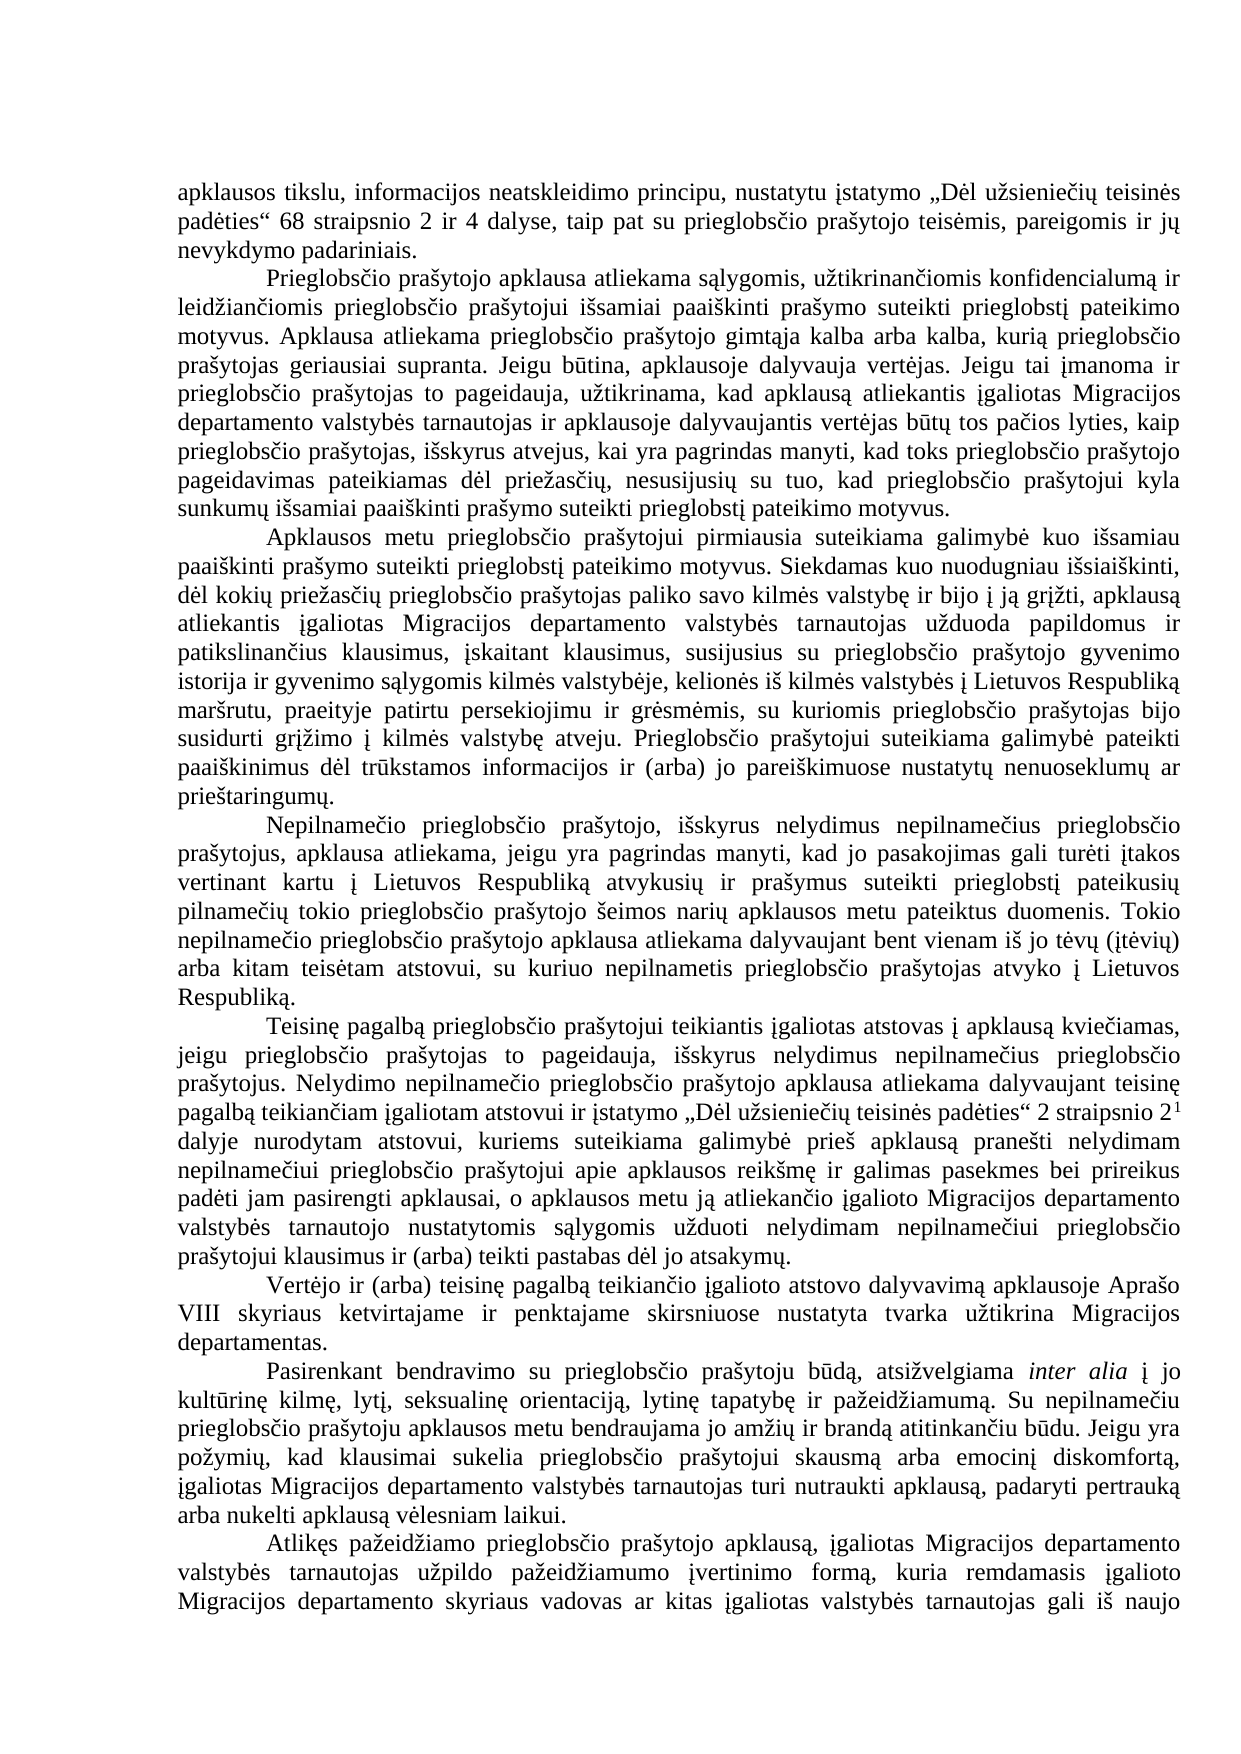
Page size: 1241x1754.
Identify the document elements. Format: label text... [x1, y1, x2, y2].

text Prieglobsčio prašytojo apklausa atliekama sąlygomis, užtikrinančiomis konfidencialumą ir leidžiančiomis prieglobsčio prašytojui išsamiai paaiškinti prašymo suteikti prieglobstį pateikimo motyvus. Apklausa atliekama prieglobsčio prašytojo gimtąja kalba arba kalba, kurią prieglobsčio prašytojas geriausiai supranta. Jeigu būtina, apklausoje dalyvauja vertėjas. Jeigu tai įmanoma ir prieglobsčio prašytojas to pageidauja, užtikrinama, kad apklausą atliekantis įgaliotas Migracijos departamento valstybės tarnautojas ir apklausoje dalyvaujantis vertėjas būtų tos pačios lyties, kaip prieglobsčio prašytojas, išskyrus atvejus, kai yra pagrindas manyti, kad toks prieglobsčio prašytojo pageidavimas pateikiamas dėl priežasčių, nesusijusių su tuo, kad prieglobsčio prašytojui kyla sunkumų išsamiai paaiškinti prašymo suteikti prieglobstį pateikimo motyvus. [177, 263, 1181, 522]
text Nepilnamečio prieglobsčio prašytojo, išskyrus nelydimus nepilnamečius prieglobsčio prašytojus, apklausa atliekama, jeigu yra pagrindas manyti, kad jo pasakojimas gali turėti įtakos vertinant kartu į Lietuvos Respubliką atvykusių ir prašymus suteikti prieglobstį pateikusių pilnamečių tokio prieglobsčio prašytojo šeimos narių apklausos metu pateiktus duomenis. Tokio nepilnamečio prieglobsčio prašytojo apklausa atliekama dalyvaujant bent vienam iš jo tėvų (įtėvių) arba kitam teisėtam atstovui, su kuriuo nepilnametis prieglobsčio prašytojas atvyko į Lietuvos Respubliką. [177, 810, 1181, 1011]
text Apklausos metu prieglobsčio prašytojui pirmiausia suteikiama galimybė kuo išsamiau paaiškinti prašymo suteikti prieglobstį pateikimo motyvus. Siekdamas kuo nuodugniau išsiaiškinti, dėl kokių priežasčių prieglobsčio prašytojas paliko savo kilmės valstybę ir bijo į ją grįžti, apklausą atliekantis įgaliotas Migracijos departamento valstybės tarnautojas užduoda papildomus ir patikslinančius klausimus, įskaitant klausimus, susijusius su prieglobsčio prašytojo gyvenimo istorija ir gyvenimo sąlygomis kilmės valstybėje, kelionės iš kilmės valstybės į Lietuvos Respubliką maršrutu, praeityje patirtu persekiojimu ir grėsmėmis, su kuriomis prieglobsčio prašytojas bijo susidurti grįžimo į kilmės valstybę atveju. Prieglobsčio prašytojui suteikiama galimybė pateikti paaiškinimus dėl trūkstamos informacijos ir (arba) jo pareiškimuose nustatytų nenuoseklumų ar prieštaringumų. [177, 522, 1181, 810]
text Vertėjo ir (arba) teisinę pagalbą teikiančio įgalioto atstovo dalyvavimą apklausoje Aprašo VIII skyriaus ketvirtajame ir penktajame skirsniuose nustatyta tvarka užtikrina Migracijos departamentas. [177, 1270, 1181, 1356]
text Atlikęs pažeidžiamo prieglobsčio prašytojo apklausą, įgaliotas Migracijos departamento valstybės tarnautojas užpildo pažeidžiamumo įvertinimo formą, kuria remdamasis įgalioto Migracijos departamento skyriaus vadovas ar kitas įgaliotas valstybės tarnautojas gali iš naujo [177, 1528, 1181, 1615]
text Teisinę pagalbą prieglobsčio prašytojui teikiantis įgaliotas atstovas į apklausą kviečiamas, jeigu prieglobsčio prašytojas to pageidauja, išskyrus nelydimus nepilnamečius prieglobsčio prašytojus. Nelydimo nepilnamečio prieglobsčio prašytojo apklausa atliekama dalyvaujant teisinę pagalbą teikiančiam įgaliotam atstovui ir įstatymo „Dėl užsieniečių teisinės padėties“ 2 straipsnio 21 dalyje nurodytam atstovui, kuriems suteikiama galimybė prieš apklausą pranešti nelydimam nepilnamečiui prieglobsčio prašytojui apie apklausos reikšmę ir galimas pasekmes bei prireikus padėti jam pasirengti apklausai, o apklausos metu ją atliekančio įgalioto Migracijos departamento valstybės tarnautojo nustatytomis sąlygomis užduoti nelydimam nepilnamečiui prieglobsčio prašytojui klausimus ir (arba) teikti pastabas dėl jo atsakymų. [177, 1011, 1181, 1270]
text apklausos tikslu, informacijos neatskleidimo principu, nustatytu įstatymo „Dėl užsieniečių teisinės padėties“ 68 straipsnio 2 ir 4 dalyse, taip pat su prieglobsčio prašytojo teisėmis, pareigomis ir jų nevykdymo padariniais. [177, 177, 1181, 263]
text Pasirenkant bendravimo su prieglobsčio prašytoju būdą, atsižvelgiama inter alia į jo kultūrinę kilmę, lytį, seksualinę orientaciją, lytinę tapatybę ir pažeidžiamumą. Su nepilnamečiu prieglobsčio prašytoju apklausos metu bendraujama jo amžių ir brandą atitinkančiu būdu. Jeigu yra požymių, kad klausimai sukelia prieglobsčio prašytojui skausmą arba emocinį diskomfortą, įgaliotas Migracijos departamento valstybės tarnautojas turi nutraukti apklausą, padaryti pertrauką arba nukelti apklausą vėlesniam laikui. [177, 1356, 1181, 1528]
